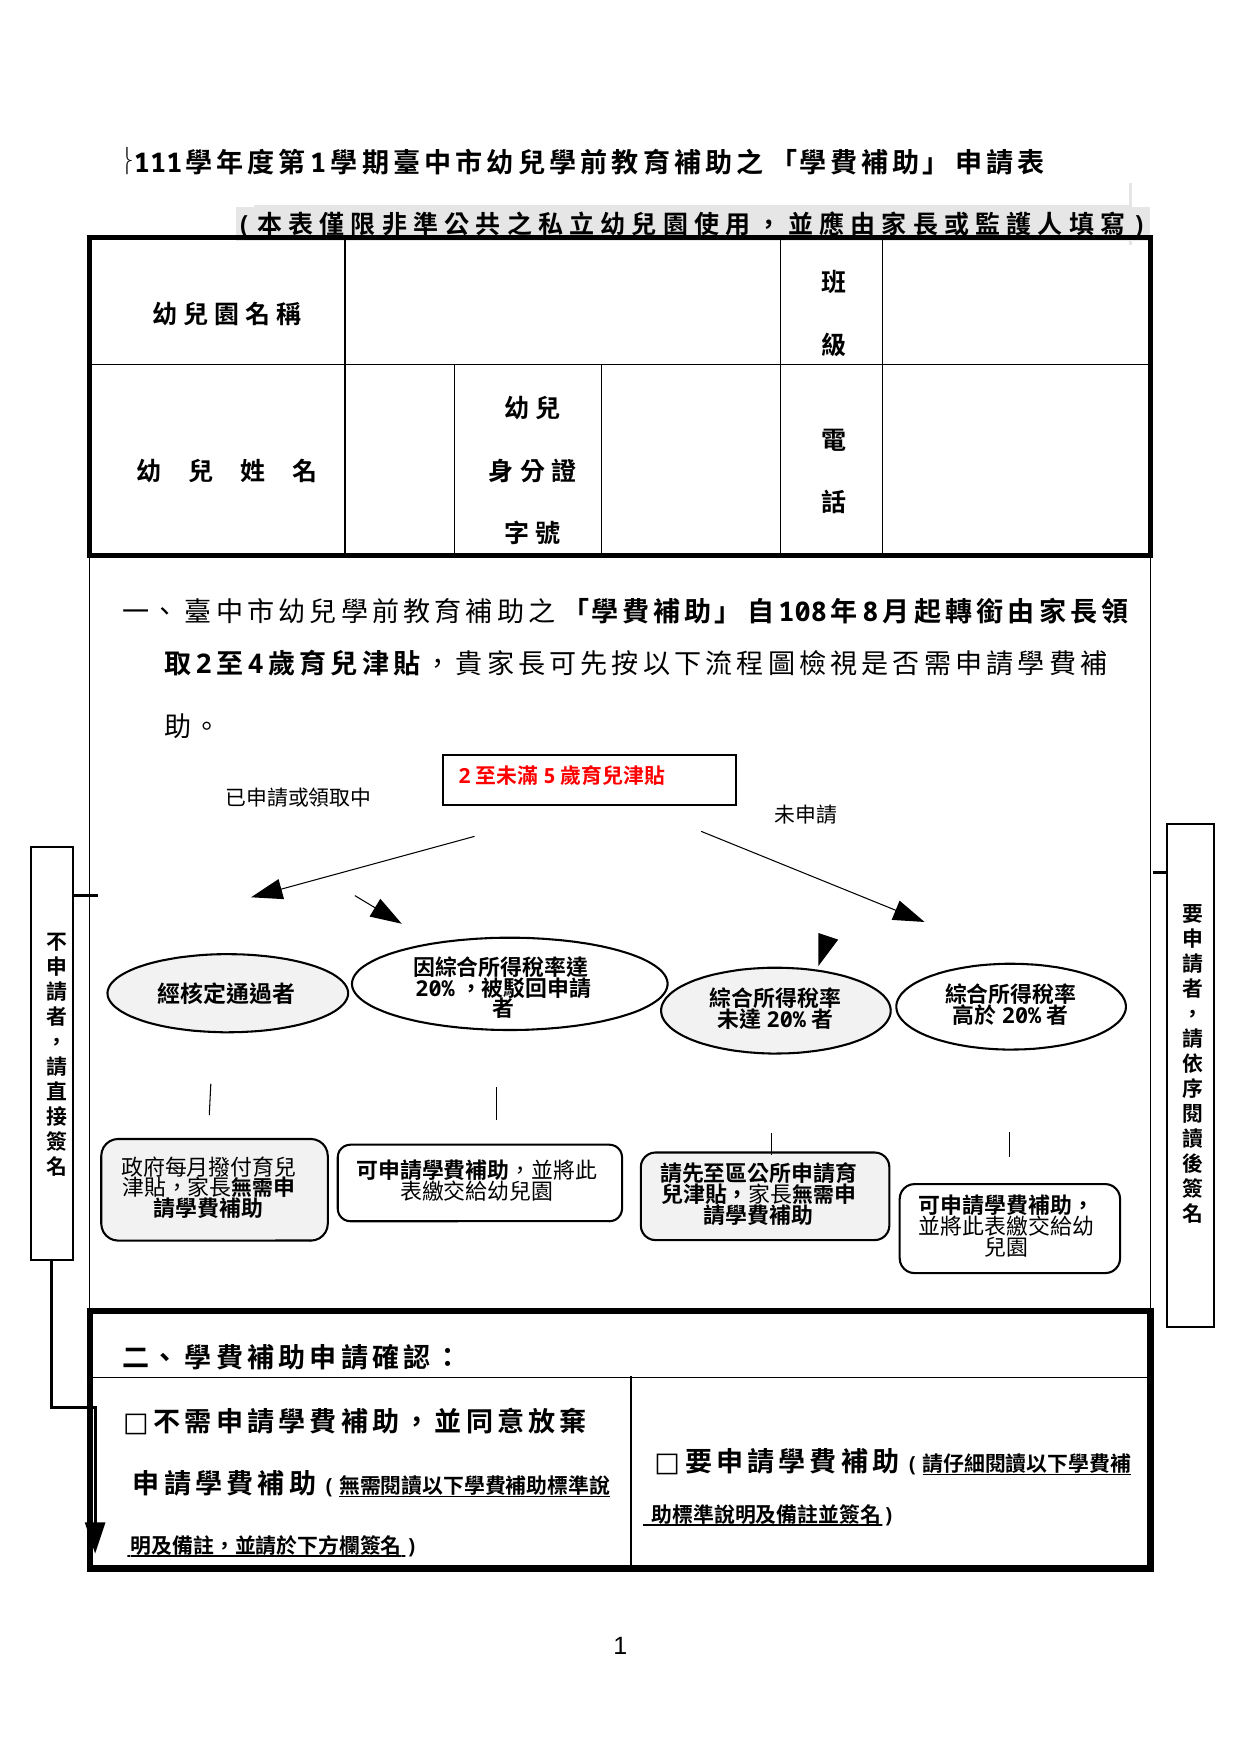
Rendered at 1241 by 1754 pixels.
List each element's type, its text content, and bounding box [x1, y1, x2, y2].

table_header 幼兒園名稱 [92, 240, 344, 364]
table_cell [346, 365, 454, 553]
table_cell 電 話 [781, 365, 882, 553]
table_header [346, 240, 780, 364]
table_header [883, 240, 1148, 364]
table_cell [602, 365, 780, 553]
table_cell □不需申請學費補助，並同意放棄申請學費補助(無需閱讀以下學費補助標準說明及備註，並請於下方欄簽名) [93, 1378, 630, 1565]
table_cell 幼 兒 姓 名 [92, 365, 344, 553]
table_cell 一、臺中市幼兒學前教育補助之「學費補助」自108年8月起轉銜由家長領取2至4歲育兒津貼，貴家長可先按以下流程圖檢視是否需申請學費補助。 [90, 558, 1150, 1308]
text (本表僅限非準公共之私立幼兒園使用，並應由家長或監護人填寫) [120, 172, 1149, 235]
table_cell [883, 365, 1148, 553]
text 111學年度第1學期臺中市幼兒學前教育補助之「學費補助」申請表 [120, 110, 1120, 172]
table_header 班 級 [781, 240, 882, 364]
table_cell 二、學費補助申請確認： [93, 1314, 1147, 1376]
table_cell □要申請學費補助(請仔細閱讀以下學費補助標準說明及備註並簽名) [632, 1378, 1147, 1565]
table_cell 幼兒 身分證字號 [455, 365, 601, 553]
